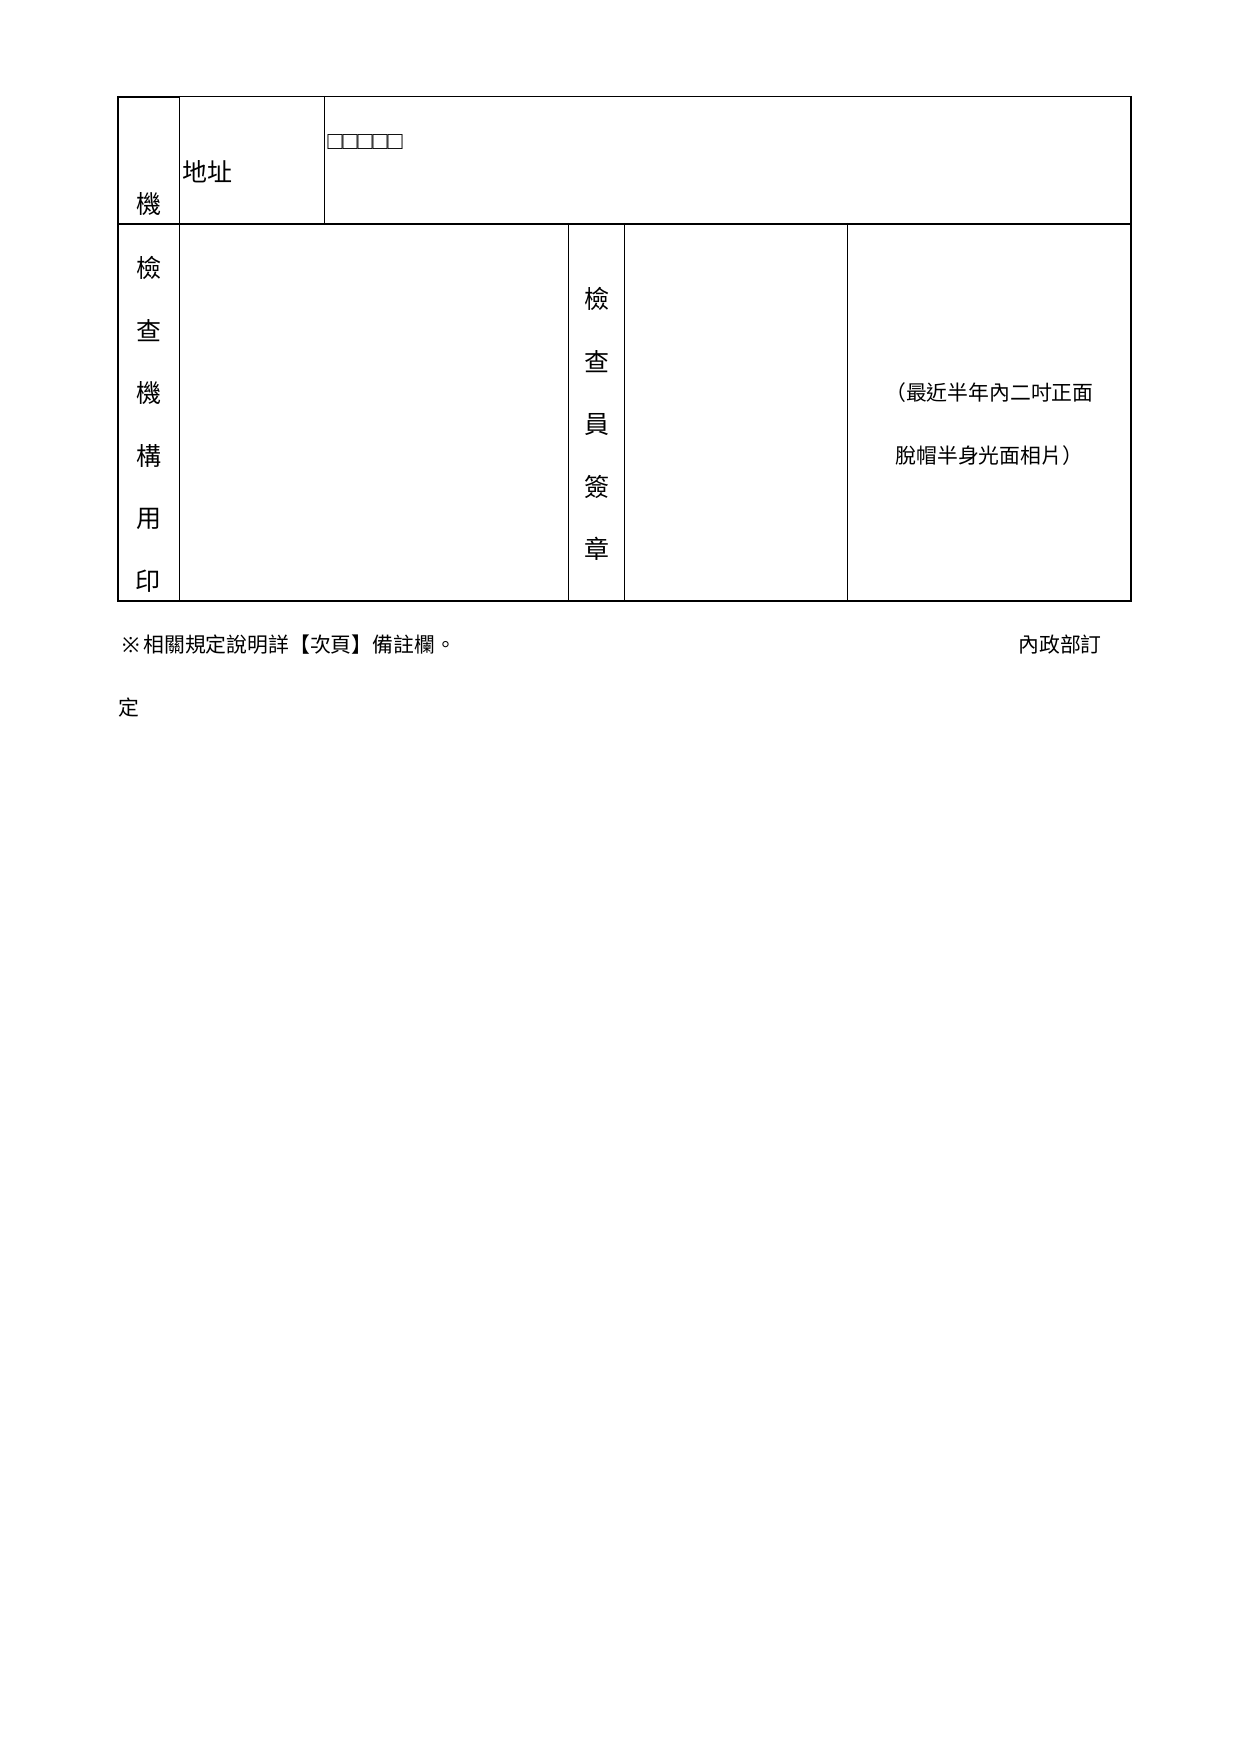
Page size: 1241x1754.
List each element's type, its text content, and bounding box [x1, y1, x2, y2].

table_cell □□□□□ [325, 97, 1130, 223]
table_cell 地址 [180, 97, 324, 223]
table_cell [625, 225, 847, 600]
table_cell [180, 225, 568, 600]
table_cell 隸屬檢查機構 [119, 98, 179, 223]
text ※相關規定說明詳【次頁】備註欄。 內政部訂定 [118, 602, 1122, 727]
table_cell 檢查機構用印 [119, 225, 179, 600]
table_cell （最近半年內二吋正面 脫帽半身光面相片） [848, 225, 1130, 600]
table_cell 檢查員簽章 [569, 225, 624, 600]
